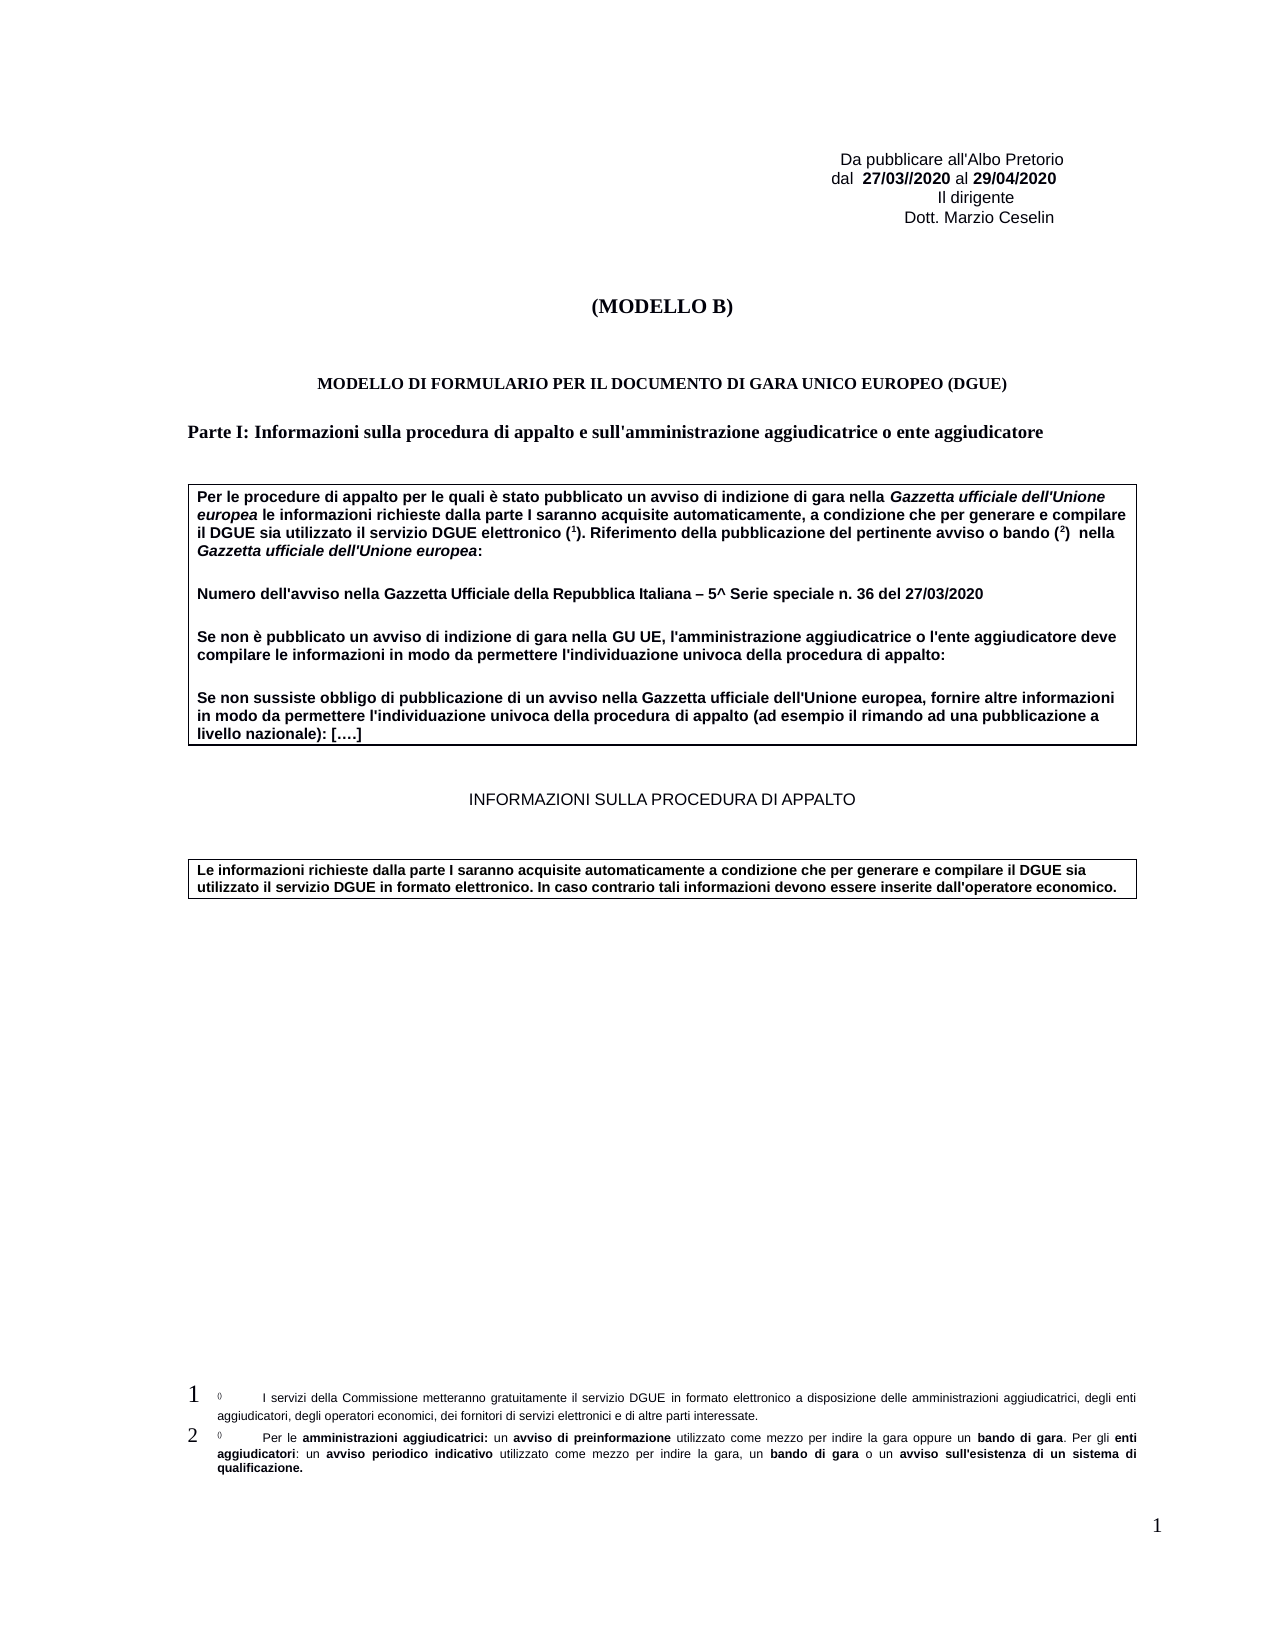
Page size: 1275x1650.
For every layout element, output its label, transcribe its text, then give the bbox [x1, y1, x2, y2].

text Numero dell'avviso nella Gazzetta Ufficiale della Repubblica Italiana – 5^ Serie speciale n. 36 del 27/03/2020 [189, 581, 1136, 602]
text Per le procedure di appalto per le quali è stato pubblicato un avviso di indizione di gara nella Gazzetta ufficiale dell'Unione europea le informazioni richieste dalla parte I saranno acquisite automaticamente, a condizione che per generare e compilare il DGUE sia utilizzato il servizio DGUE elettronico (). Riferimento della pubblicazione del pertinente avviso o bando () nella Gazzetta ufficiale dell'Unione europea: [189, 485, 1136, 559]
text Le informazioni richieste dalla parte I saranno acquisite automaticamente a condizione che per generare e compilare il DGUE sia utilizzato il servizio DGUE in formato elettronico. In caso contrario tali informazioni devono essere inserite dall'operatore economico. [189, 860, 1136, 898]
text () I servizi della Commissione metteranno gratuitamente il servizio DGUE in formato elettronico a disposizione delle amministrazioni aggiudicatrici, degli enti aggiudicatori, degli operatori economici, dei fornitori di servizi elettronici e di altre parti interessate. [187, 1379, 1137, 1423]
text () Per le amministrazioni aggiudicatrici: un avviso di preinformazione utilizzato come mezzo per indire la gara oppure un bando di gara. Per gli enti aggiudicatori: un avviso periodico indicativo utilizzato come mezzo per indire la gara, un bando di gara o un avviso sull'esistenza di un sistema di qualificazione. [187, 1423, 1137, 1476]
text Se non sussiste obbligo di pubblicazione di un avviso nella Gazzetta ufficiale dell'Unione europea, fornire altre informazioni in modo da permettere l'individuazione univoca della procedura di appalto (ad esempio il rimando ad una pubblicazione a livello nazionale): [….] [189, 685, 1136, 744]
title Informazioni sulla procedura di appalto [187, 790, 1137, 809]
subtitle (MODELLO B) [187, 294, 1137, 318]
text Se non è pubblicato un avviso di indizione di gara nella GU UE, l'amministrazione aggiudicatrice o l'ente aggiudicatore deve compilare le informazioni in modo da permettere l'individuazione univoca della procedura di appalto: [189, 624, 1136, 663]
text Modello di formulario per il documento di gara unico europeo (DGUE) [187, 373, 1137, 393]
title Parte I: Informazioni sulla procedura di appalto e sull'amministrazione aggiudicatrice o ente aggiudicatore [187, 421, 1137, 443]
